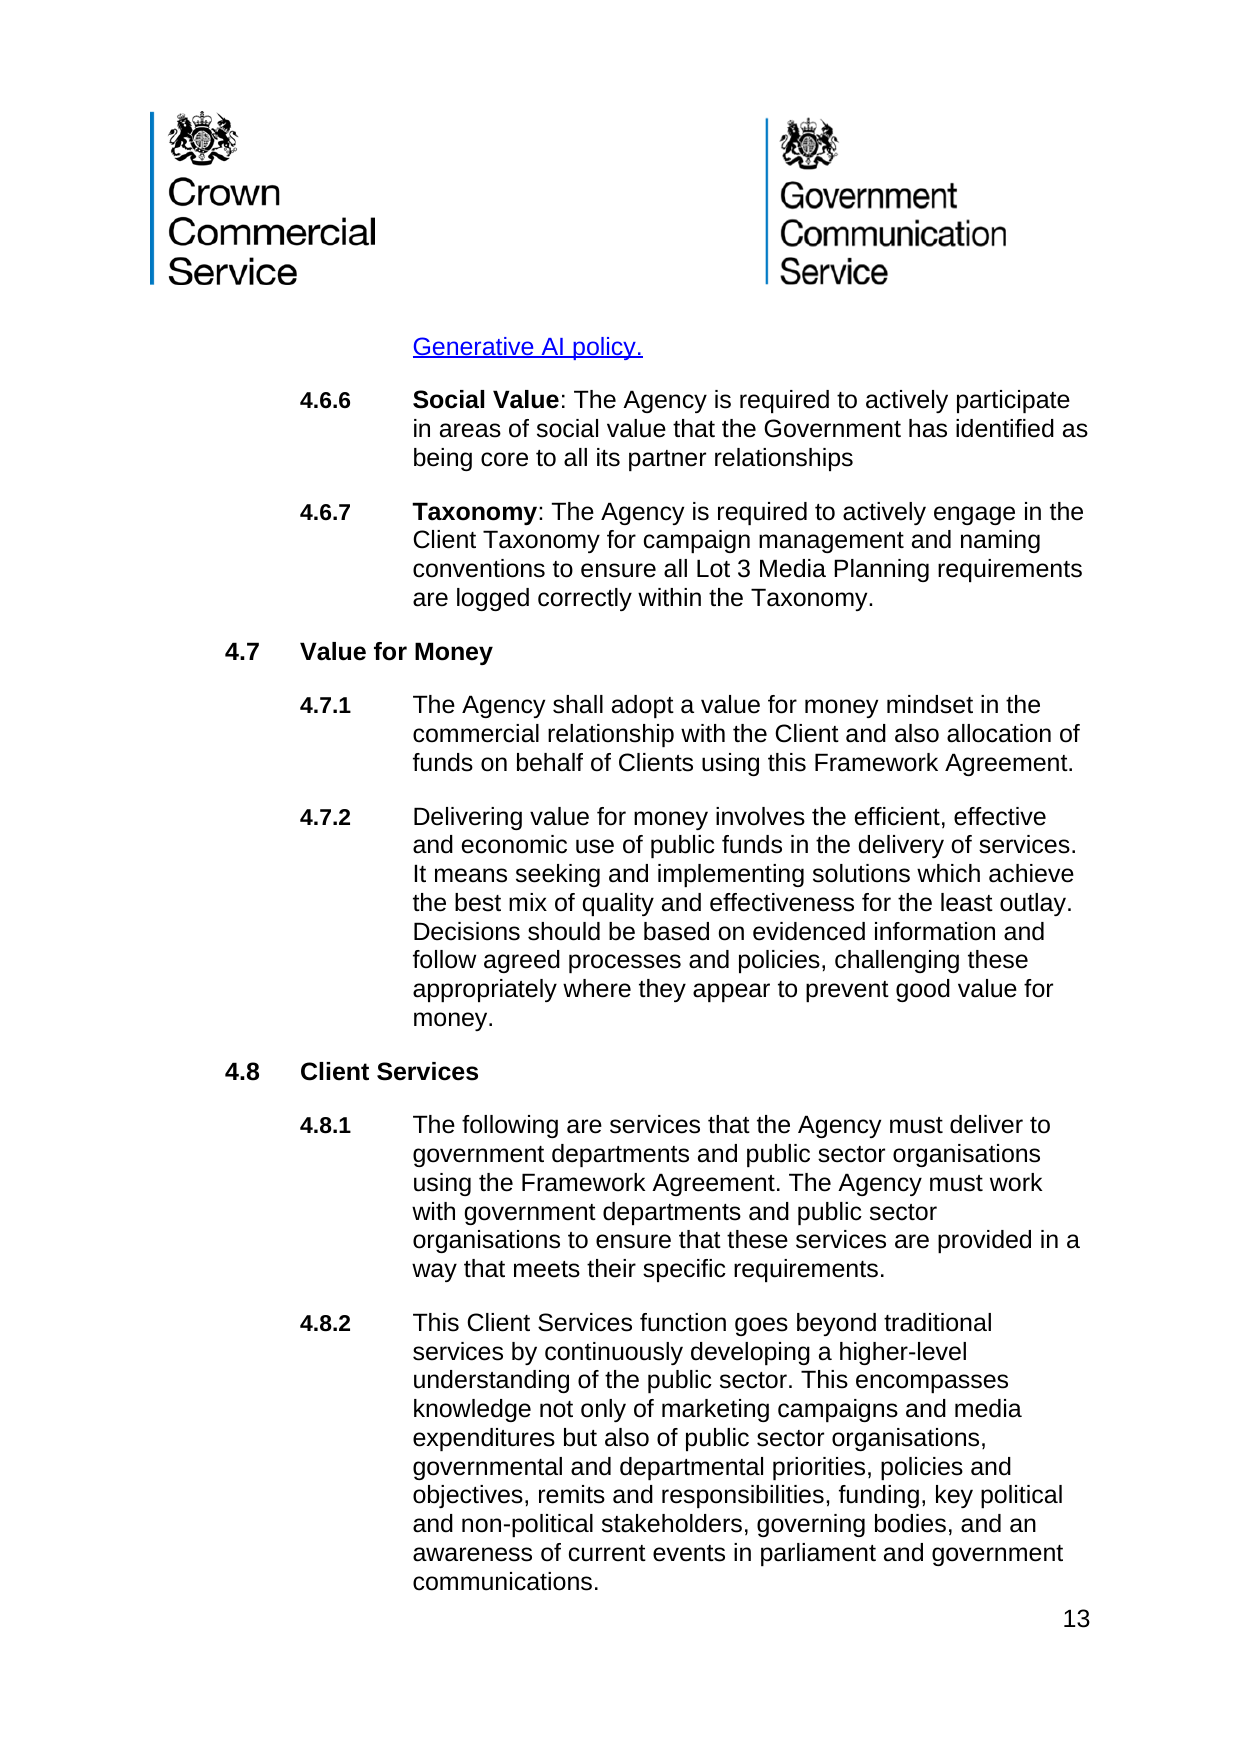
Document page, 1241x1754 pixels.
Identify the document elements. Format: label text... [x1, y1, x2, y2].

list The following are services that the Agency must deliver to government departments and public sector organisations using the Framework Agreement. The Agency must work with government departments and public sector organisations to ensure that these services are provided in a way that meets their specific requirements. [300, 1110, 1090, 1283]
list Delivering value for money involves the efficient, effective and economic use of public funds in the delivery of services. It means seeking and implementing solutions which achieve the best mix of quality and effectiveness for the least outlay. Decisions should be based on evidenced information and follow agreed processes and policies, challenging these appropriately where they appear to prevent good value for money. [300, 802, 1090, 1032]
list Social Value: The Agency is required to actively participate in areas of social value that the Government has identified as being core to all its partner relationships [300, 385, 1090, 472]
list The Agency shall adopt a value for money mindset in the commercial relationship with the Client and also allocation of funds on behalf of Clients using this Framework Agreement. [300, 690, 1090, 777]
list Generative AI policy. [300, 332, 1090, 360]
list Taxonomy: The Agency is required to actively engage in the Client Taxonomy for campaign management and naming conventions to ensure all Lot 3 Media Planning requirements are logged correctly within the Taxonomy. [300, 497, 1090, 612]
list This Client Services function goes beyond traditional services by continuously developing a higher-level understanding of the public sector. This encompasses knowledge not only of marketing campaigns and media expenditures but also of public sector organisations, governmental and departmental priorities, policies and objectives, remits and responsibilities, funding, key political and non-political stakeholders, governing bodies, and an awareness of current events in parliament and government communications. [300, 1308, 1090, 1595]
list Client Services [225, 1057, 1090, 1085]
list Value for Money [225, 637, 1090, 665]
